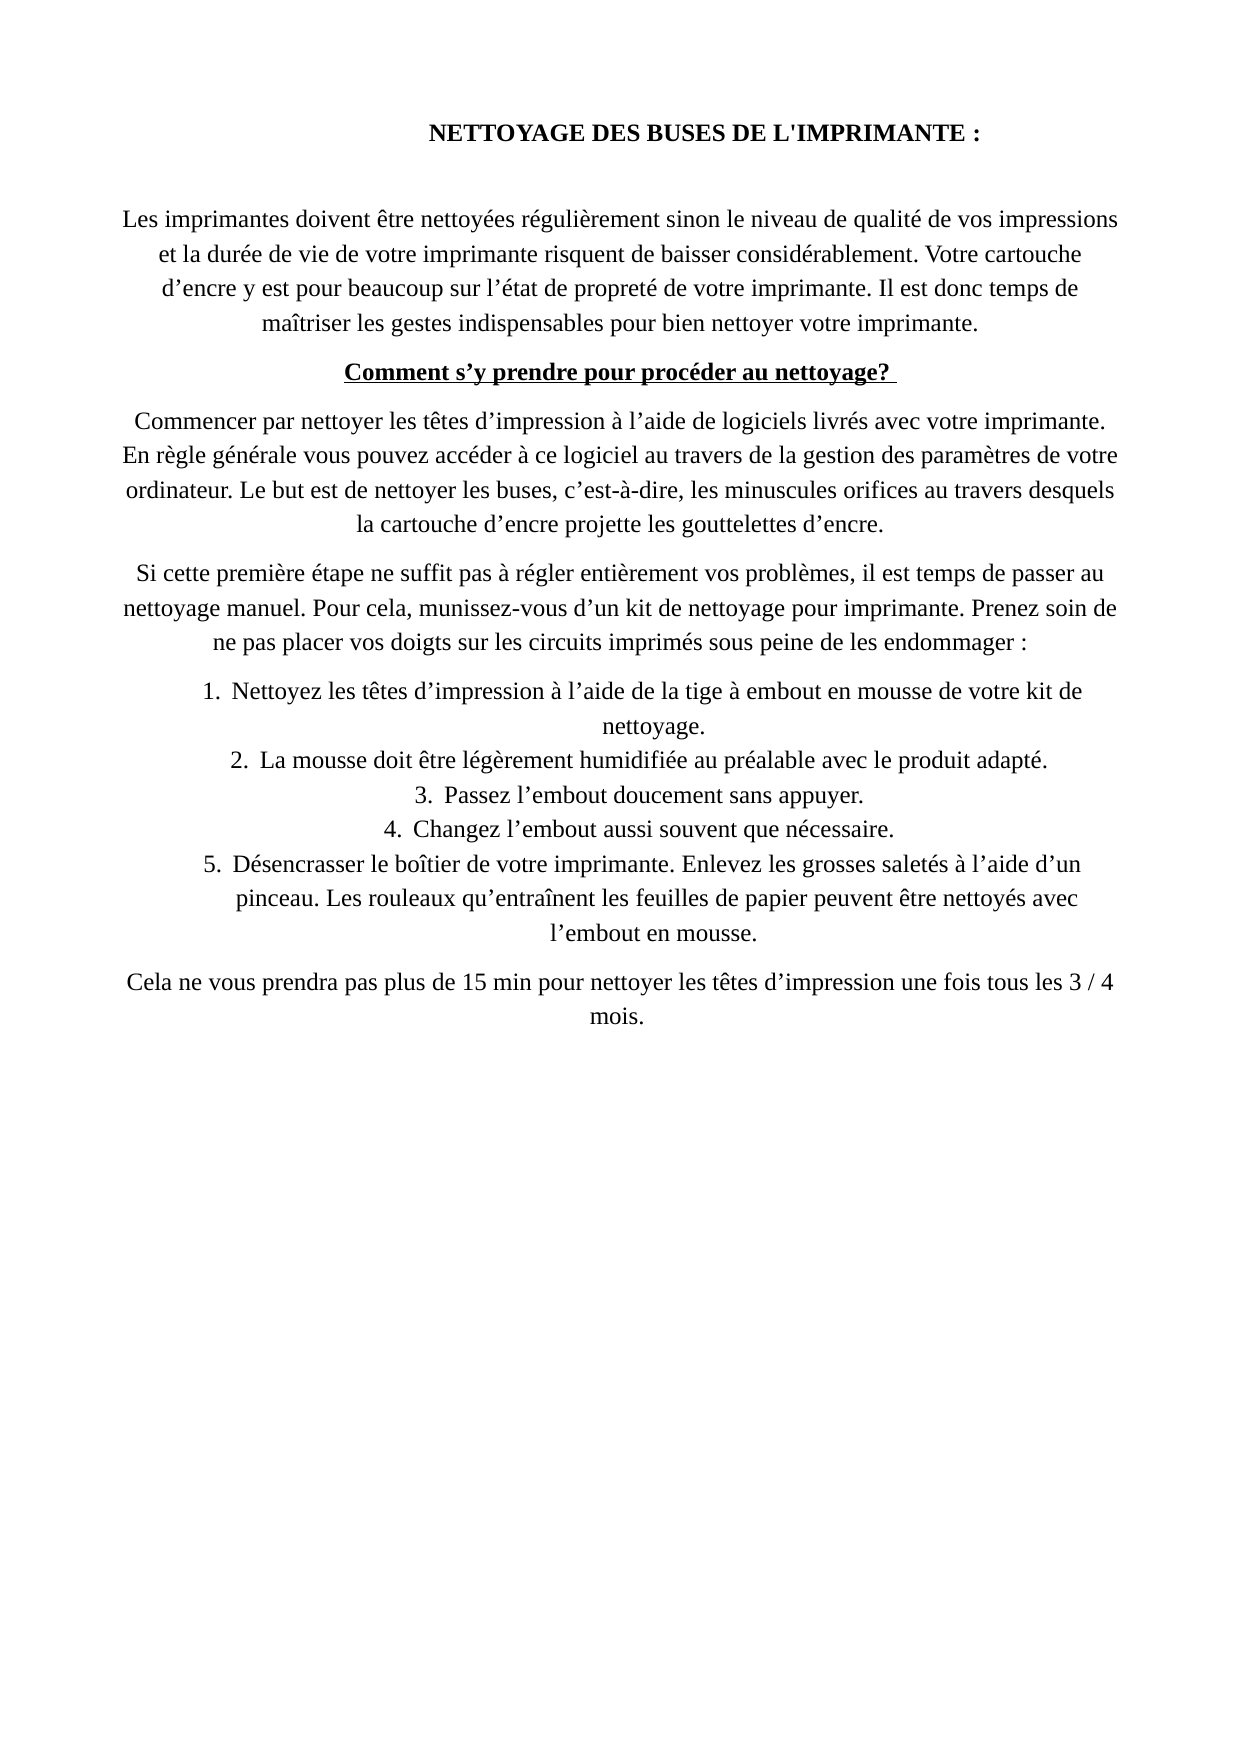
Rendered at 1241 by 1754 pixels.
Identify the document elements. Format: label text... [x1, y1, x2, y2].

list La mousse doit être légèrement humidifiée au préalable avec le produit adapté. [162, 745, 1122, 774]
list Changez l’embout aussi souvent que nécessaire. [162, 814, 1122, 843]
text Cela ne vous prendra pas plus de 15 min pour nettoyer les têtes d’impression une fois tous les 3 / 4 mois. [118, 967, 1122, 1030]
text Les imprimantes doivent être nettoyées régulièrement sinon le niveau de qualité de vos impressions et la durée de vie de votre imprimante risquent de baisser considérablement. Votre cartouche d’encre y est pour beaucoup sur l’état de propreté de votre imprimante. Il est donc temps de maîtriser les gestes indispensables pour bien nettoyer votre imprimante. [118, 204, 1122, 337]
list Désencrasser le boîtier de votre imprimante. Enlevez les grosses saletés à l’aide d’un pinceau. Les rouleaux qu’entraînent les feuilles de papier peuvent être nettoyés avec l’embout en mousse. [162, 849, 1122, 947]
text Si cette première étape ne suffit pas à régler entièrement vos problèmes, il est temps de passer au nettoyage manuel. Pour cela, munissez-vous d’un kit de nettoyage pour imprimante. Prenez soin de ne pas placer vos doigts sur les circuits imprimés sous peine de les endommager : [118, 558, 1122, 656]
list Passez l’embout doucement sans appuyer. [162, 780, 1122, 809]
text Commencer par nettoyer les têtes d’impression à l’aide de logiciels livrés avec votre imprimante. En règle générale vous pouvez accéder à ce logiciel au travers de la gestion des paramètres de votre ordinateur. Le but est de nettoyer les buses, c’est-à-dire, les minuscules orifices au travers desquels la cartouche d’encre projette les gouttelettes d’encre. [118, 406, 1122, 538]
text NETTOYAGE DES BUSES DE L'IMPRIMANTE : [118, 118, 1122, 147]
text Comment s’y prendre pour procéder au nettoyage? [118, 357, 1122, 386]
list Nettoyez les têtes d’impression à l’aide de la tige à embout en mousse de votre kit de nettoyage. [162, 676, 1122, 740]
